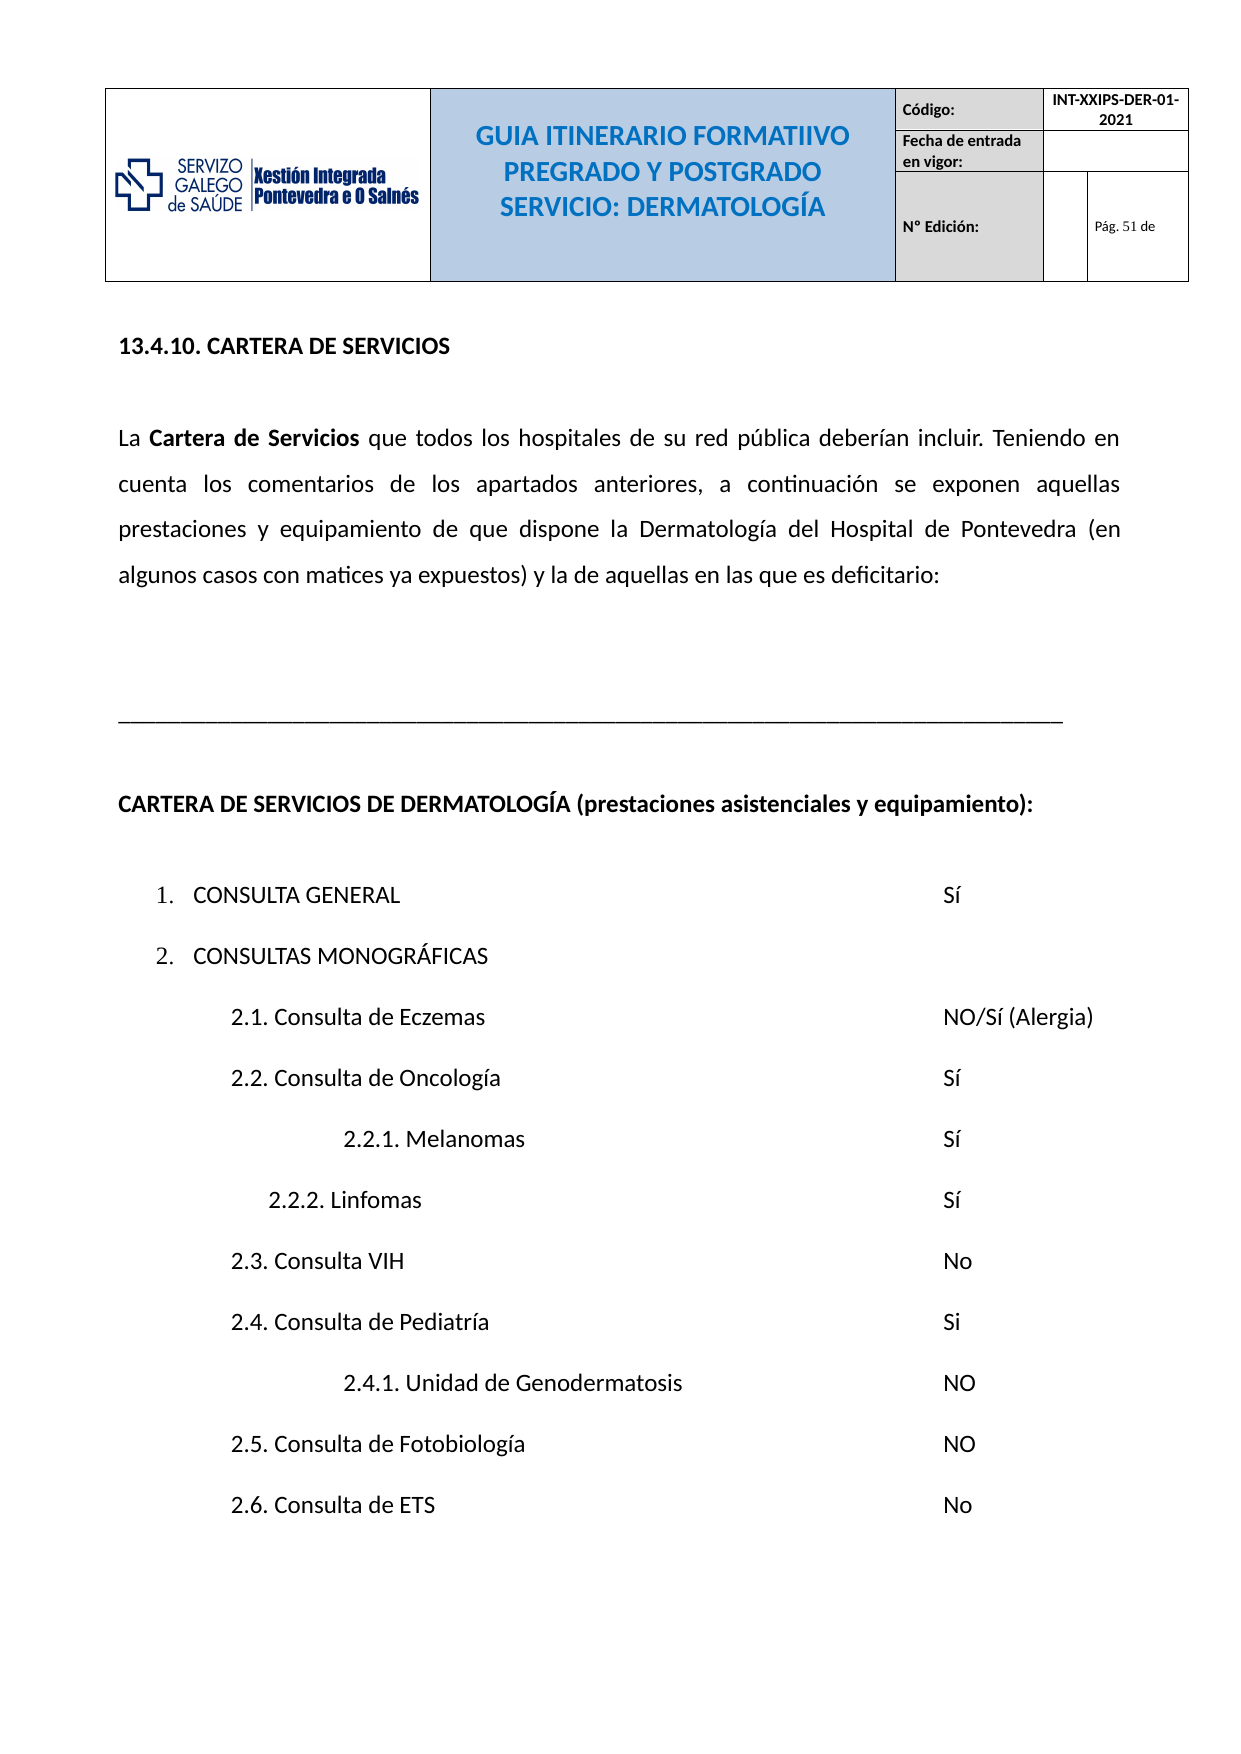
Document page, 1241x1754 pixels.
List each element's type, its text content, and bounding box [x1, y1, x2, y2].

text 2.2.1. Melanomas Sí [231, 1123, 1122, 1154]
text 2.1. Consulta de Eczemas NO/Sí (Alergia) [231, 1001, 1122, 1032]
text 2.3. Consulta VIH No [231, 1246, 1122, 1276]
text 2.2.2. Linfomas Sí [231, 1184, 1122, 1215]
text 2.4. Consulta de Pediatría Si [231, 1307, 1122, 1337]
text 2.4.1. Unidad de Genodermatosis NO [231, 1368, 1122, 1398]
text 2.6. Consulta de ETS No [231, 1490, 1122, 1520]
text 2.2. Consulta de Oncología Sí [231, 1062, 1122, 1093]
text ____________________________________________________________________________ [118, 696, 1122, 727]
list CONSULTAS MONOGRÁFICAS [156, 940, 1122, 971]
text 13.4.10. Cartera de Servicios [118, 331, 1122, 361]
text CARTERA DE SERVICIOS DE DERMATOLOGÍA (prestaciones asistenciales y equipamiento): [118, 788, 1122, 818]
text La Cartera de Servicios que todos los hospitales de su red pública deberían incluir. Teniendo en cuenta los comentarios de los apartados anteriores, a continuación se exponen aquellas prestaciones y equipamiento de que dispone la Dermatología del Hospital de Pontevedra (en algunos casos con matices ya expuestos) y la de aquellas en las que es deficitario: [118, 422, 1122, 590]
text 2.5. Consulta de Fotobiología NO [231, 1429, 1122, 1459]
list CONSULTA GENERAL Sí [156, 879, 1122, 910]
picture [115, 158, 421, 212]
